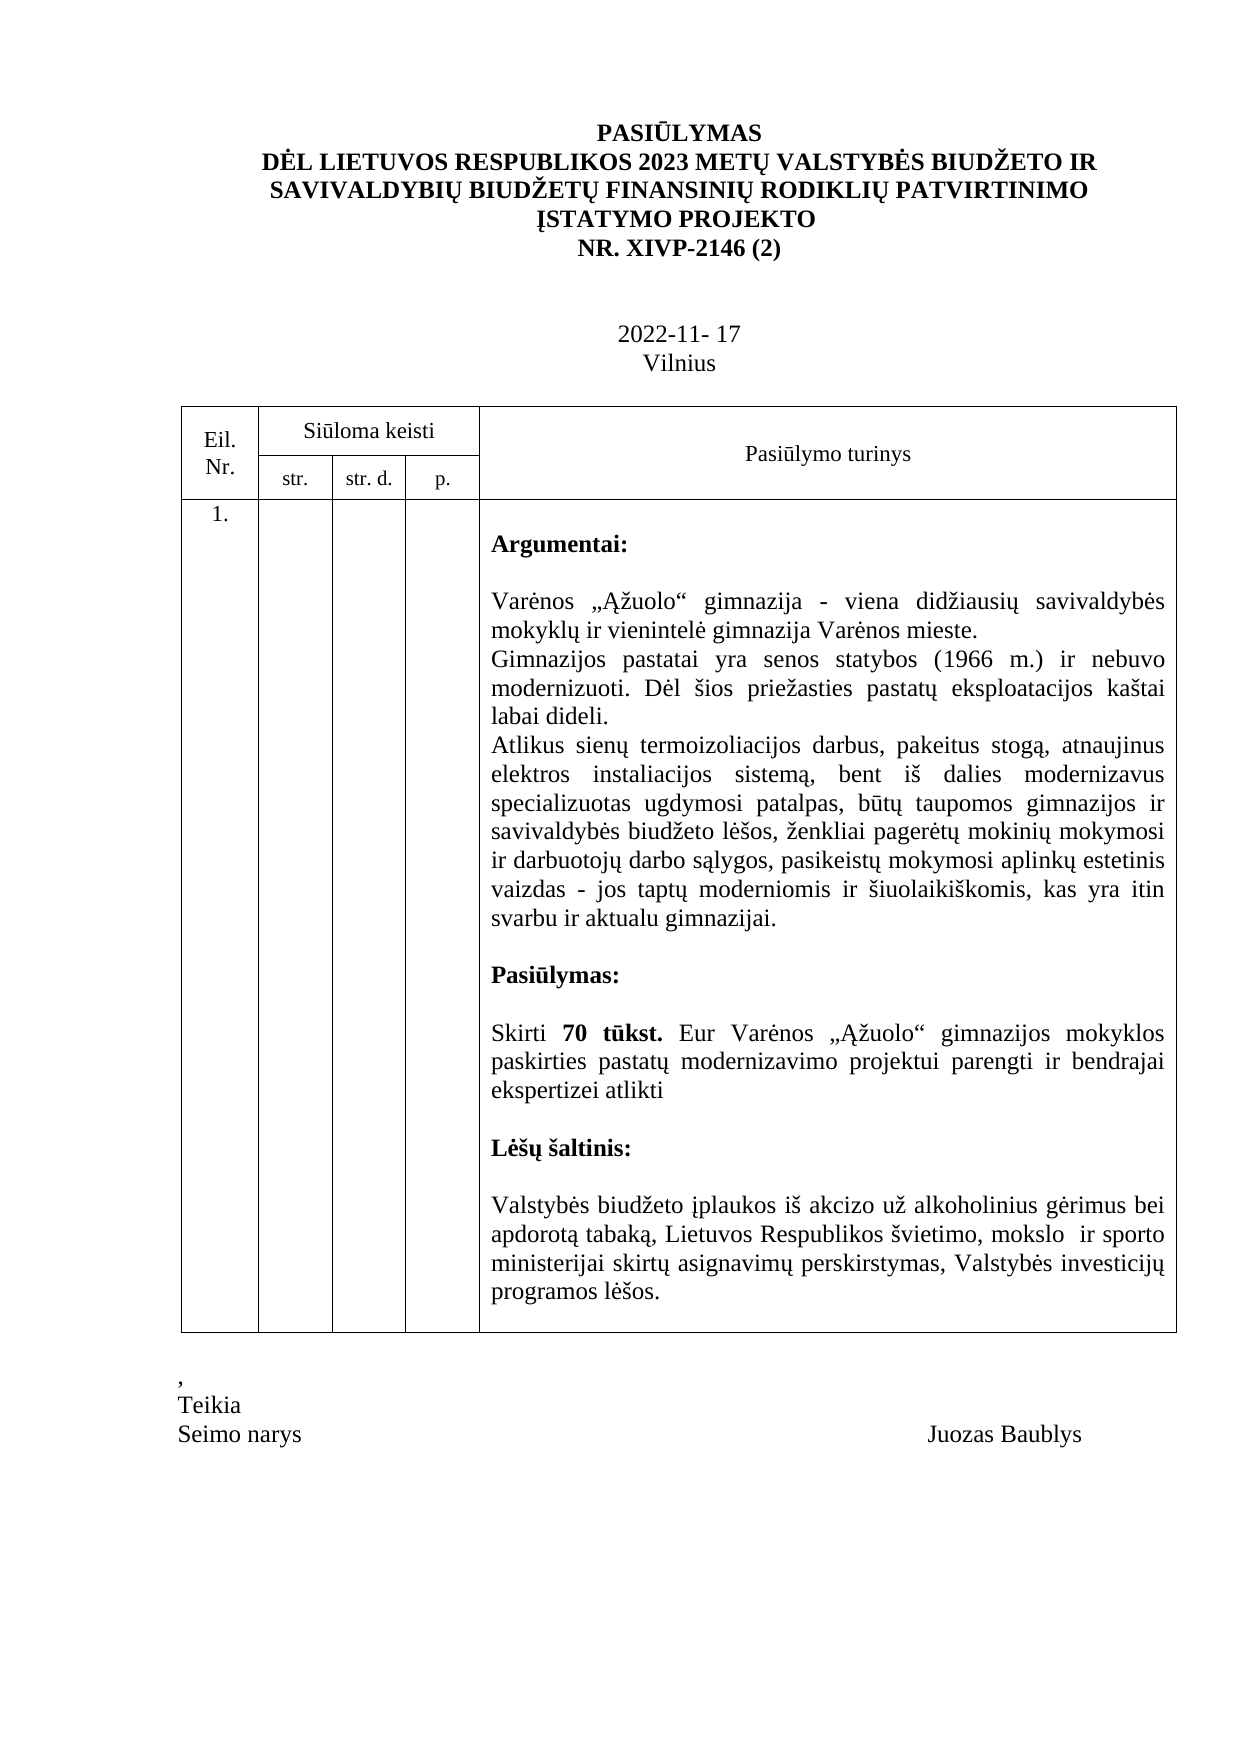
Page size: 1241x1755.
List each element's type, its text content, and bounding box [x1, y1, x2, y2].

table_header Eil. Nr. [182, 407, 258, 499]
text DĖL LIETUVOS RESPUBLIKOS 2023 METŲ VALSTYBĖS BIUDŽETO IR [177, 147, 1181, 176]
table_cell Argumentai: Varėnos „Ąžuolo“ gimnazija - viena didžiausių savivaldybės mokyklų ir vienintelė gimnazija Varėnos mieste. Gimnazijos pastatai yra senos statybos (1966 m.) ir nebuvo modernizuoti. Dėl šios priežasties pastatų eksploatacijos kaštai labai dideli. Atlikus sienų termoizoliacijos darbus, pakeitus stogą, atnaujinus elektros instaliacijos sistemą, bent iš dalies modernizavus specializuotas ugdymosi patalpas, būtų taupomos gimnazijos ir savivaldybės biudžeto lėšos, ženkliai pagerėtų mokinių mokymosi ir darbuotojų darbo sąlygos, pasikeistų mokymosi aplinkų estetinis vaizdas - jos taptų moderniomis ir šiuolaikiškomis, kas yra itin svarbu ir aktualu gimnazijai. Pasiūlymas: Skirti 70 tūkst. Eur Varėnos „Ąžuolo“ gimnazijos mokyklos paskirties pastatų modernizavimo projektui parengti ir bendrajai ekspertizei atlikti Lėšų šaltinis: Valstybės biudžeto įplaukos iš akcizo už alkoholinius gėrimus bei apdorotą tabaką, Lietuvos Respublikos švietimo, mokslo ir sporto ministerijai skirtų asignavimų perskirstymas, Valstybės investicijų programos lėšos. [480, 500, 1176, 1332]
table_header Pasiūlymo turinys [480, 407, 1176, 499]
text PASIŪLYMAS [177, 118, 1181, 147]
table_cell 1. [182, 500, 258, 1332]
table_cell str. d. [333, 456, 405, 499]
text Vilnius [177, 348, 1181, 377]
table_header Siūloma keisti [259, 407, 479, 455]
text Seimo narys Juozas Baublys [177, 1419, 1181, 1448]
text Teikia [177, 1390, 1181, 1419]
text ĮSTATYMO PROJEKTO [177, 204, 1181, 233]
text NR. XIVP-2146 (2) [177, 233, 1181, 262]
table_cell [333, 500, 405, 1332]
table_cell [259, 500, 332, 1332]
text , [177, 1361, 1181, 1390]
table_cell [406, 500, 479, 1332]
table_cell p. [406, 456, 479, 499]
table_cell str. [259, 456, 332, 499]
text 2022-11- 17 [177, 319, 1181, 348]
text SAVIVALDYBIŲ BIUDŽETŲ FINANSINIŲ RODIKLIŲ PATVIRTINIMO [177, 176, 1181, 204]
